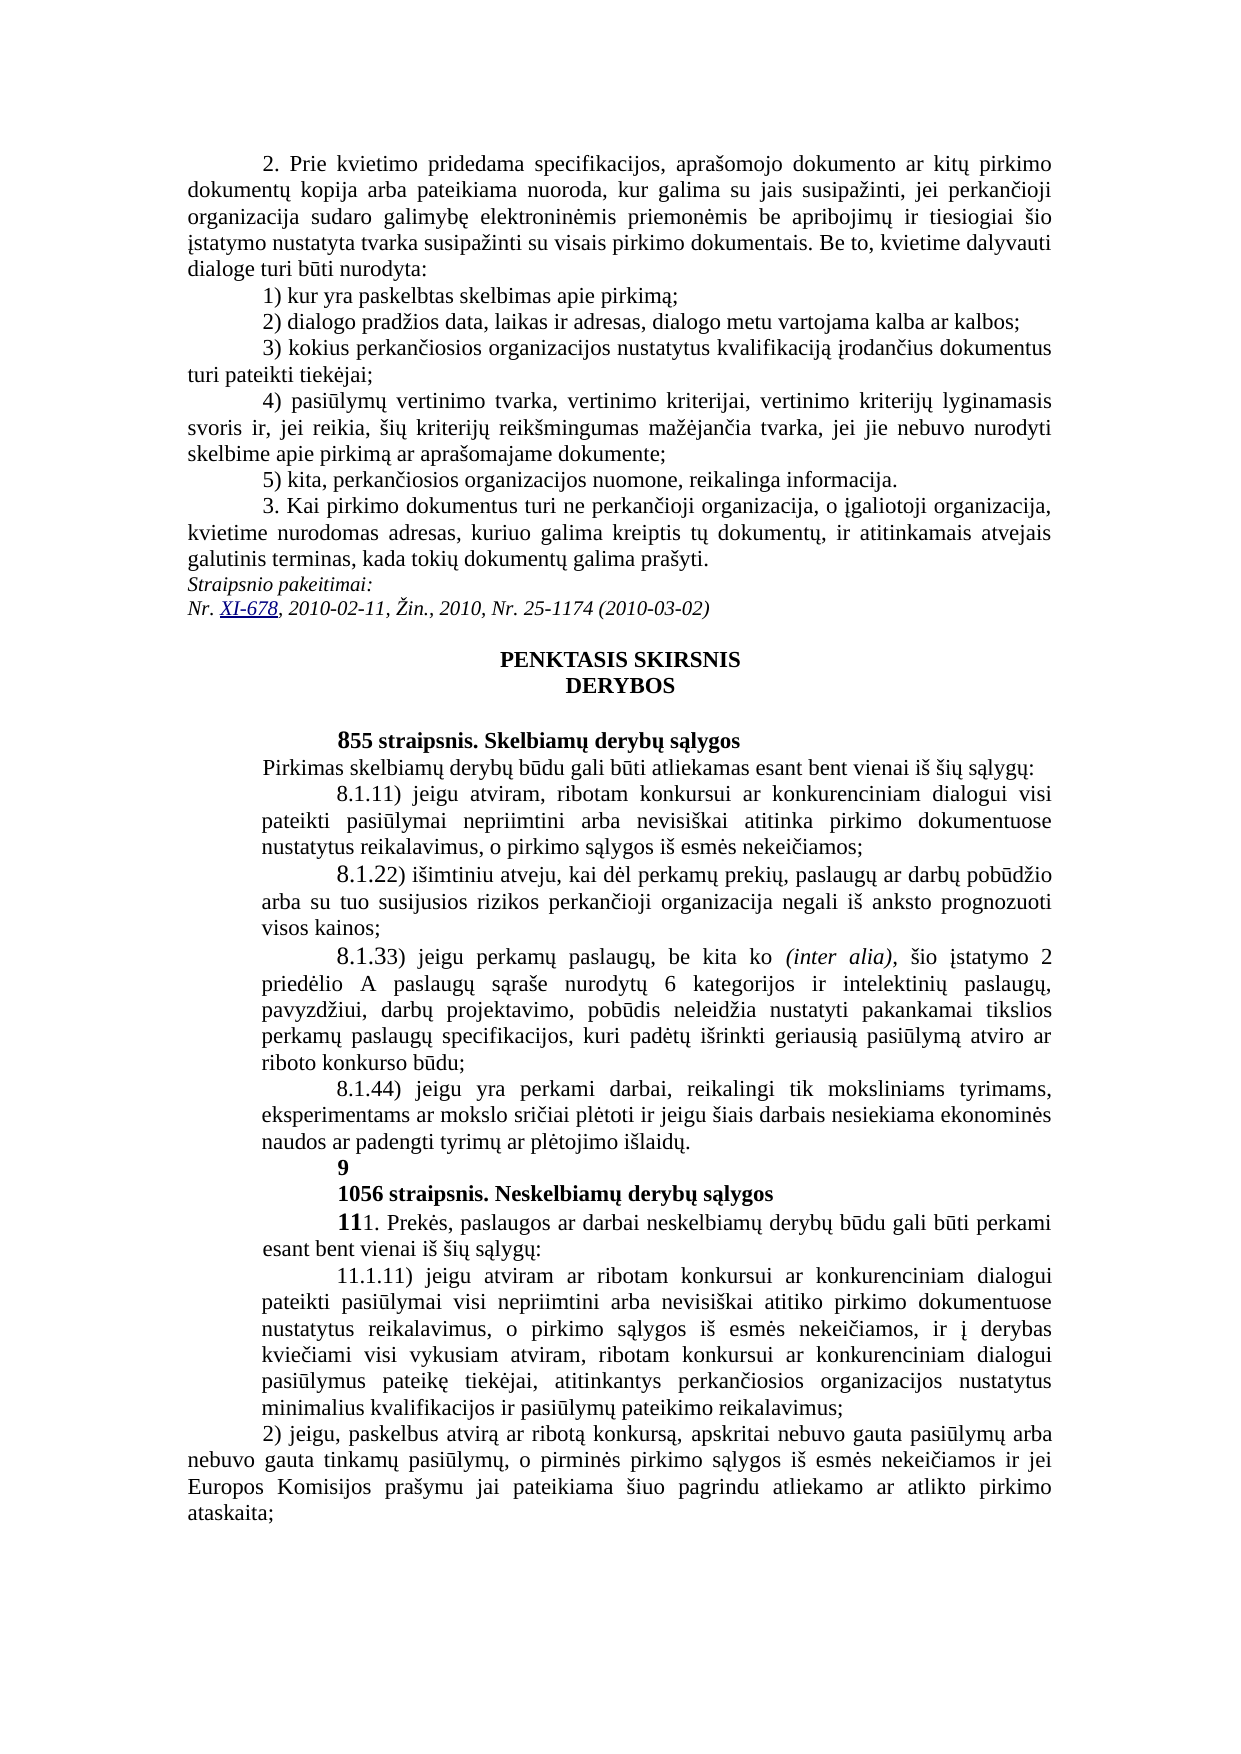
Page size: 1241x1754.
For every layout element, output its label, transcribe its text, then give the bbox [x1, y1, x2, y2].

text 2. Prie kvietimo pridedama specifikacijos, aprašomojo dokumento ar kitų pirkimo dokumentų kopija arba pateikiama nuoroda, kur galima su jais susipažinti, jei perkančioji organizacija sudaro galimybę elektroninėmis priemonėmis be apribojimų ir tiesiogiai šio įstatymo nustatyta tvarka susipažinti su visais pirkimo dokumentais. Be to, kvietime dalyvauti dialoge turi būti nurodyta: [187, 150, 1053, 282]
text Nr. XI-678, 2010-02-11, Žin., 2010, Nr. 25-1174 (2010-03-02) [187, 596, 1053, 620]
subtitle 3) jeigu perkamų paslaugų, be kita ko (inter alia), šio įstatymo 2 priedėlio A paslaugų sąraše nurodytų 6 kategorijos ir intelektinių paslaugų, pavyzdžiui, darbų projektavimo, pobūdis neleidžia nustatyti pakankamai tikslios perkamų paslaugų specifikacijos, kuri padėtų išrinkti geriausią pasiūlymą atviro ar riboto konkurso būdu; [187, 941, 1053, 1075]
subtitle 2) išimtiniu atveju, kai dėl perkamų prekių, paslaugų ar darbų pobūdžio arba su tuo susijusios rizikos perkančioji organizacija negali iš anksto prognozuoti visos kainos; [187, 859, 1053, 941]
subtitle 4) jeigu yra perkami darbai, reikalingi tik moksliniams tyrimams, eksperimentams ar mokslo sričiai plėtoti ir jeigu šiais darbais nesiekiama ekonominės naudos ar padengti tyrimų ar plėtojimo išlaidų. [187, 1075, 1053, 1154]
text 4) pasiūlymų vertinimo tvarka, vertinimo kriterijai, vertinimo kriterijų lyginamasis svoris ir, jei reikia, šių kriterijų reikšmingumas mažėjančia tvarka, jei jie nebuvo nurodyti skelbime apie pirkimą ar aprašomajame dokumente; [187, 387, 1053, 466]
subtitle 1) jeigu atviram, ribotam konkursui ar konkurenciniam dialogui visi pateikti pasiūlymai nepriimtini arba nevisiškai atitinka pirkimo dokumentuose nustatytus reikalavimus, o pirkimo sąlygos iš esmės nekeičiamos; [187, 780, 1053, 859]
text 5) kita, perkančiosios organizacijos nuomone, reikalinga informacija. [187, 466, 1053, 493]
text 2) dialogo pradžios data, laikas ir adresas, dialogo metu vartojama kalba ar kalbos; [187, 308, 1053, 334]
text Straipsnio pakeitimai: [187, 572, 1053, 596]
subtitle 55 straipsnis. Skelbiamų derybų sąlygos [187, 725, 1053, 754]
text 2) jeigu, paskelbus atvirą ar ribotą konkursą, apskritai nebuvo gauta pasiūlymų arba nebuvo gauta tinkamų pasiūlymų, o pirminės pirkimo sąlygos iš esmės nekeičiamos ir jei Europos Komisijos prašymu jai pateikiama šiuo pagrindu atliekamo ar atlikto pirkimo ataskaita; [187, 1420, 1053, 1525]
subtitle 56 straipsnis. Neskelbiamų derybų sąlygos [187, 1180, 1053, 1207]
text 3) kokius perkančiosios organizacijos nustatytus kvalifikaciją įrodančius dokumentus turi pateikti tiekėjai; [187, 334, 1053, 387]
text Pirkimas skelbiamų derybų būdu gali būti atliekamas esant bent vienai iš šių sąlygų: [187, 754, 1053, 780]
subtitle 1) jeigu atviram ar ribotam konkursui ar konkurenciniam dialogui pateikti pasiūlymai visi nepriimtini arba nevisiškai atitiko pirkimo dokumentuose nustatytus reikalavimus, o pirkimo sąlygos iš esmės nekeičiamos, ir į derybas kviečiami visi vykusiam atviram, ribotam konkursui ar konkurenciniam dialogui pasiūlymus pateikę tiekėjai, atitinkantys perkančiosios organizacijos nustatytus minimalius kvalifikacijos ir pasiūlymų pateikimo reikalavimus; [187, 1262, 1053, 1420]
text 3. Kai pirkimo dokumentus turi ne perkančioji organizacija, o įgaliotoji organizacija, kvietime nurodomas adresas, kuriuo galima kreiptis tų dokumentų, ir atitinkamais atvejais galutinis terminas, kada tokių dokumentų galima prašyti. [187, 493, 1053, 572]
subtitle 1. Prekės, paslaugos ar darbai neskelbiamų derybų būdu gali būti perkami esant bent vienai iš šių sąlygų: [187, 1207, 1053, 1262]
subtitle PENKTASiS SKIRSNIS derybos [187, 646, 1053, 699]
text 1) kur yra paskelbtas skelbimas apie pirkimą; [187, 282, 1053, 308]
